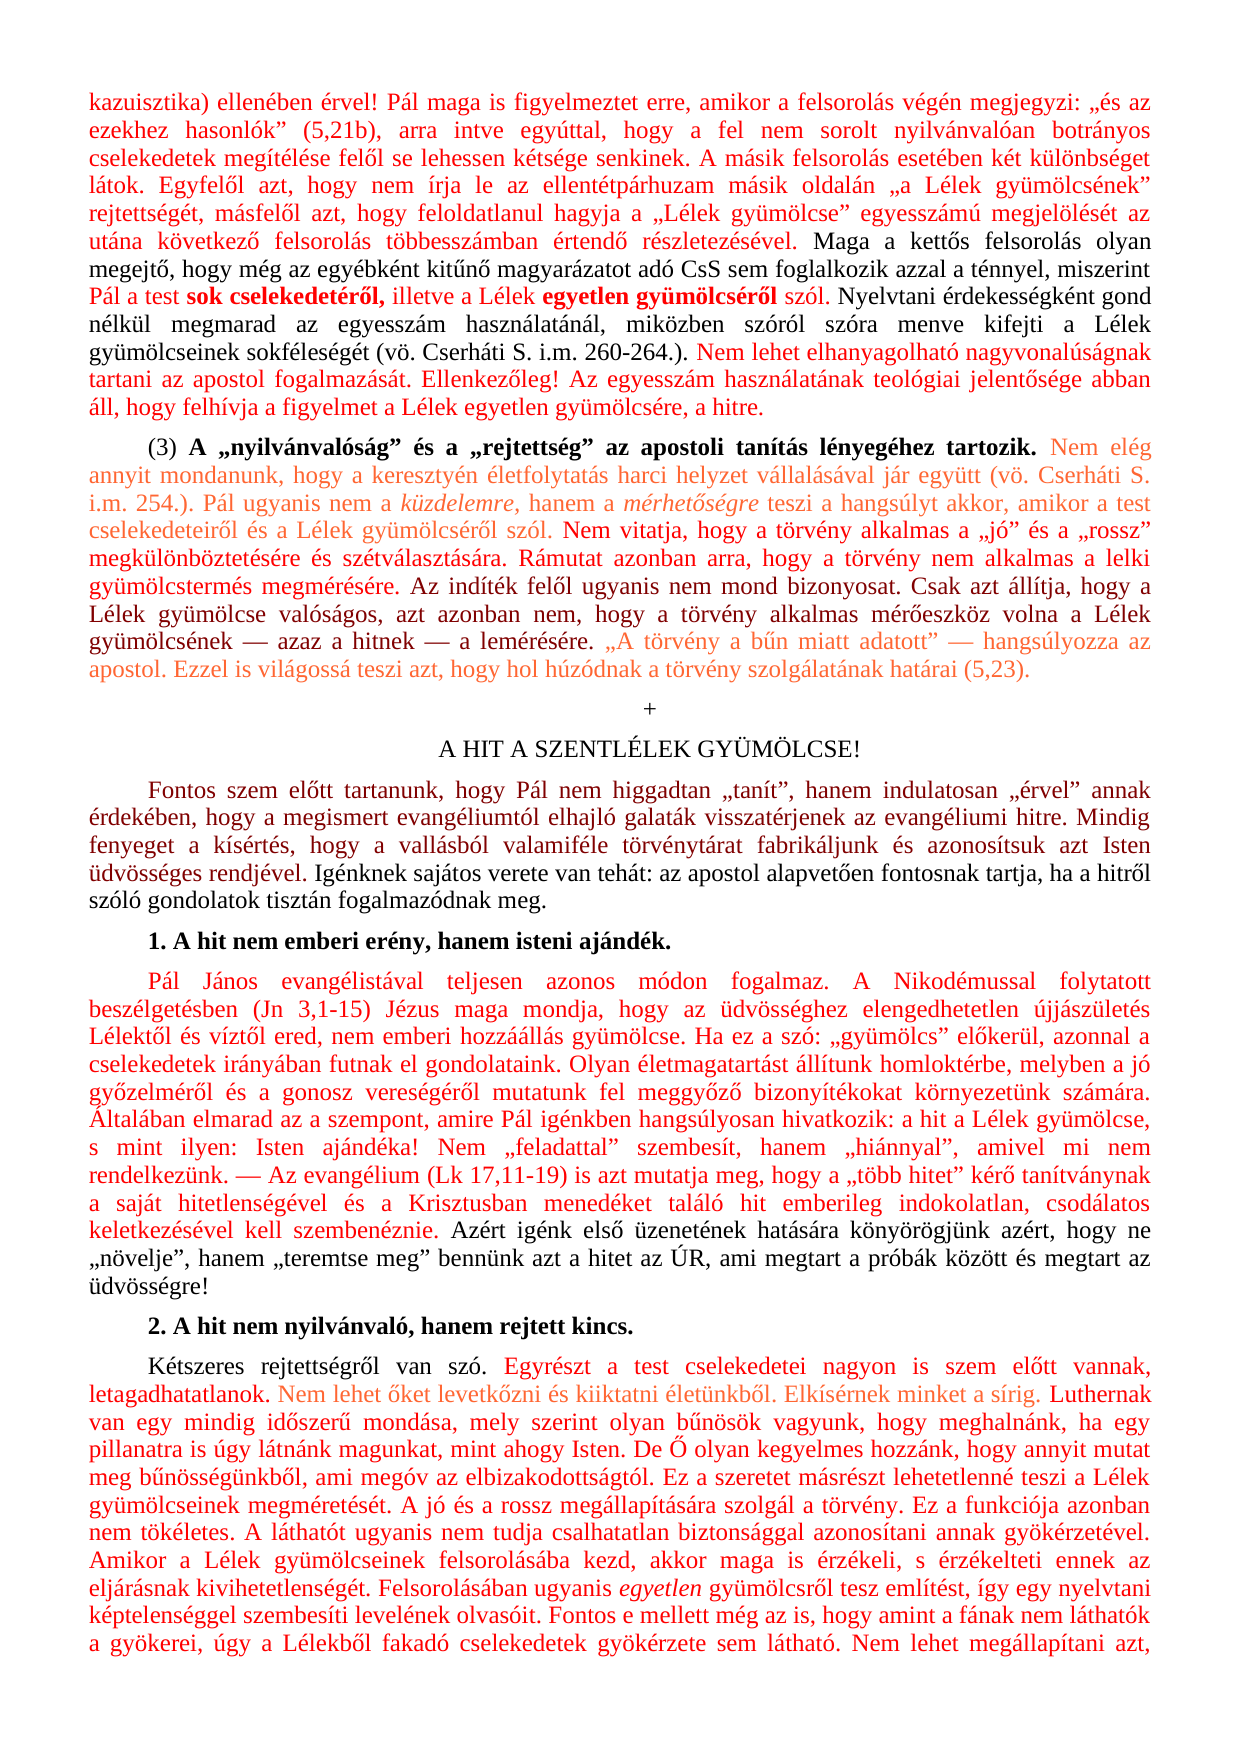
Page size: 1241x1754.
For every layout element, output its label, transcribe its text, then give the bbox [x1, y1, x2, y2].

text Pál János evangélistával teljesen azonos módon fogalmaz. A Nikodémussal folytatott beszélgetésben (Jn 3,1-15) Jézus maga mondja, hogy az üdvösséghez elengedhetetlen újjászületés Lélektől és víztől ered, nem emberi hozzáállás gyümölcse. Ha ez a szó: „gyümölcs” előkerül, azonnal a cselekedetek irányában futnak el gondolataink. Olyan életmagatartást állítunk homloktérbe, melyben a jó győzelméről és a gonosz vereségéről mutatunk fel meggyőző bizonyítékokat környezetünk számára. Általában elmarad az a szempont, amire Pál igénkben hangsúlyosan hivatkozik: a hit a Lélek gyümölcse, s mint ilyen: Isten ajándéka! Nem „feladattal” szembesít, hanem „hiánnyal”, amivel mi nem rendelkezünk. — Az evangélium (Lk 17,11-19) is azt mutatja meg, hogy a „több hitet” kérő tanítványnak a saját hitetlenségével és a Krisztusban menedéket találó hit emberileg indokolatlan, csodálatos keletkezésével kell szembenéznie. Azért igénk első üzenetének hatására könyörögjünk azért, hogy ne „növelje”, hanem „teremtse meg” bennünk azt a hitet az ÚR, ami megtart a próbák között és megtart az üdvösségre! [88, 967, 1152, 1299]
text 1. A hit nem emberi erény, hanem isteni ajándék. [88, 927, 1152, 954]
text 2. A hit nem nyilvánvaló, hanem rejtett kincs. [88, 1312, 1152, 1340]
text A HIT A SZENTLÉLEK GYÜMÖLCSE! [88, 736, 1152, 763]
text Fontos szem előtt tartanunk, hogy Pál nem higgadtan „tanít”, hanem indulatosan „érvel” annak érdekében, hogy a megismert evangéliumtól elhajló galaták visszatérjenek az evangéliumi hitre. Mindig fenyeget a kísértés, hogy a vallásból valamiféle törvénytárat fabrikáljunk és azonosítsuk azt Isten üdvösséges rendjével. Igénknek sajátos verete van tehát: az apostol alapvetően fontosnak tartja, ha a hitről szóló gondolatok tisztán fogalmazódnak meg. [88, 776, 1152, 914]
text + [88, 695, 1152, 723]
text kazuisztika) ellenében érvel! Pál maga is figyelmeztet erre, amikor a felsorolás végén megjegyzi: „és az ezekhez hasonlók” (5,21b), arra intve egyúttal, hogy a fel nem sorolt nyilvánvalóan botrányos cselekedetek megítélése felől se lehessen kétsége senkinek. A másik felsorolás esetében két különbséget látok. Egyfelől azt, hogy nem írja le az ellentétpárhuzam másik oldalán „a Lélek gyümölcsének” rejtettségét, másfelől azt, hogy feloldatlanul hagyja a „Lélek gyümölcse” egyesszámú megjelölését az utána következő felsorolás többesszámban értendő részletezésével. Maga a kettős felsorolás olyan megejtő, hogy még az egyébként kitűnő magyarázatot adó CsS sem foglalkozik azzal a ténnyel, miszerint Pál a test sok cselekedetéről, illetve a Lélek egyetlen gyümölcséről szól. Nyelvtani érdekességként gond nélkül megmarad az egyesszám használatánál, miközben szóról szóra menve kifejti a Lélek gyümölcseinek sokféleségét (vö. Cserháti S. i.m. 260-264.). Nem lehet elhanyagolható nagyvonalúságnak tartani az apostol fogalmazását. Ellenkezőleg! Az egyesszám használatának teológiai jelentősége abban áll, hogy felhívja a figyelmet a Lélek egyetlen gyümölcsére, a hitre. [88, 88, 1152, 421]
text (3) A „nyilvánvalóság” és a „rejtettség” az apostoli tanítás lényegéhez tartozik. Nem elég annyit mondanunk, hogy a keresztyén életfolytatás harci helyzet vállalásával jár együtt (vö. Cserháti S. i.m. 254.). Pál ugyanis nem a küzdelemre, hanem a mérhetőségre teszi a hangsúlyt akkor, amikor a test cselekedeteiről és a Lélek gyümölcséről szól. Nem vitatja, hogy a törvény alkalmas a „jó” és a „rossz” megkülönböztetésére és szétválasztására. Rámutat azonban arra, hogy a törvény nem alkalmas a lelki gyümölcstermés megmérésére. Az indíték felől ugyanis nem mond bizonyosat. Csak azt állítja, hogy a Lélek gyümölcse valóságos, azt azonban nem, hogy a törvény alkalmas mérőeszköz volna a Lélek gyümölcsének — azaz a hitnek — a lemérésére. „A törvény a bűn miatt adatott” — hangsúlyozza az apostol. Ezzel is világossá teszi azt, hogy hol húzódnak a törvény szolgálatának határai (5,23). [88, 433, 1152, 683]
text Kétszeres rejtettségről van szó. Egyrészt a test cselekedetei nagyon is szem előtt vannak, letagadhatatlanok. Nem lehet őket levetkőzni és kiiktatni életünkből. Elkísérnek minket a sírig. Luthernak van egy mindig időszerű mondása, mely szerint olyan bűnösök vagyunk, hogy meghalnánk, ha egy pillanatra is úgy látnánk magunkat, mint ahogy Isten. De Ő olyan kegyelmes hozzánk, hogy annyit mutat meg bűnösségünkből, ami megóv az elbizakodottságtól. Ez a szeretet másrészt lehetetlenné teszi a Lélek gyümölcseinek megméretését. A jó és a rossz megállapítására szolgál a törvény. Ez a funkciója azonban nem tökéletes. A láthatót ugyanis nem tudja csalhatatlan biztonsággal azonosítani annak gyökérzetével. Amikor a Lélek gyümölcseinek felsorolásába kezd, akkor maga is érzékeli, s érzékelteti ennek az eljárásnak kivihetetlenségét. Felsorolásában ugyanis egyetlen gyümölcsről tesz említést, így egy nyelvtani képtelenséggel szembesíti levelének olvasóit. Fontos e mellett még az is, hogy amint a fának nem láthatók a gyökerei, úgy a Lélekből fakadó cselekedetek gyökérzete sem látható. Nem lehet megállapítani azt, [88, 1352, 1152, 1657]
